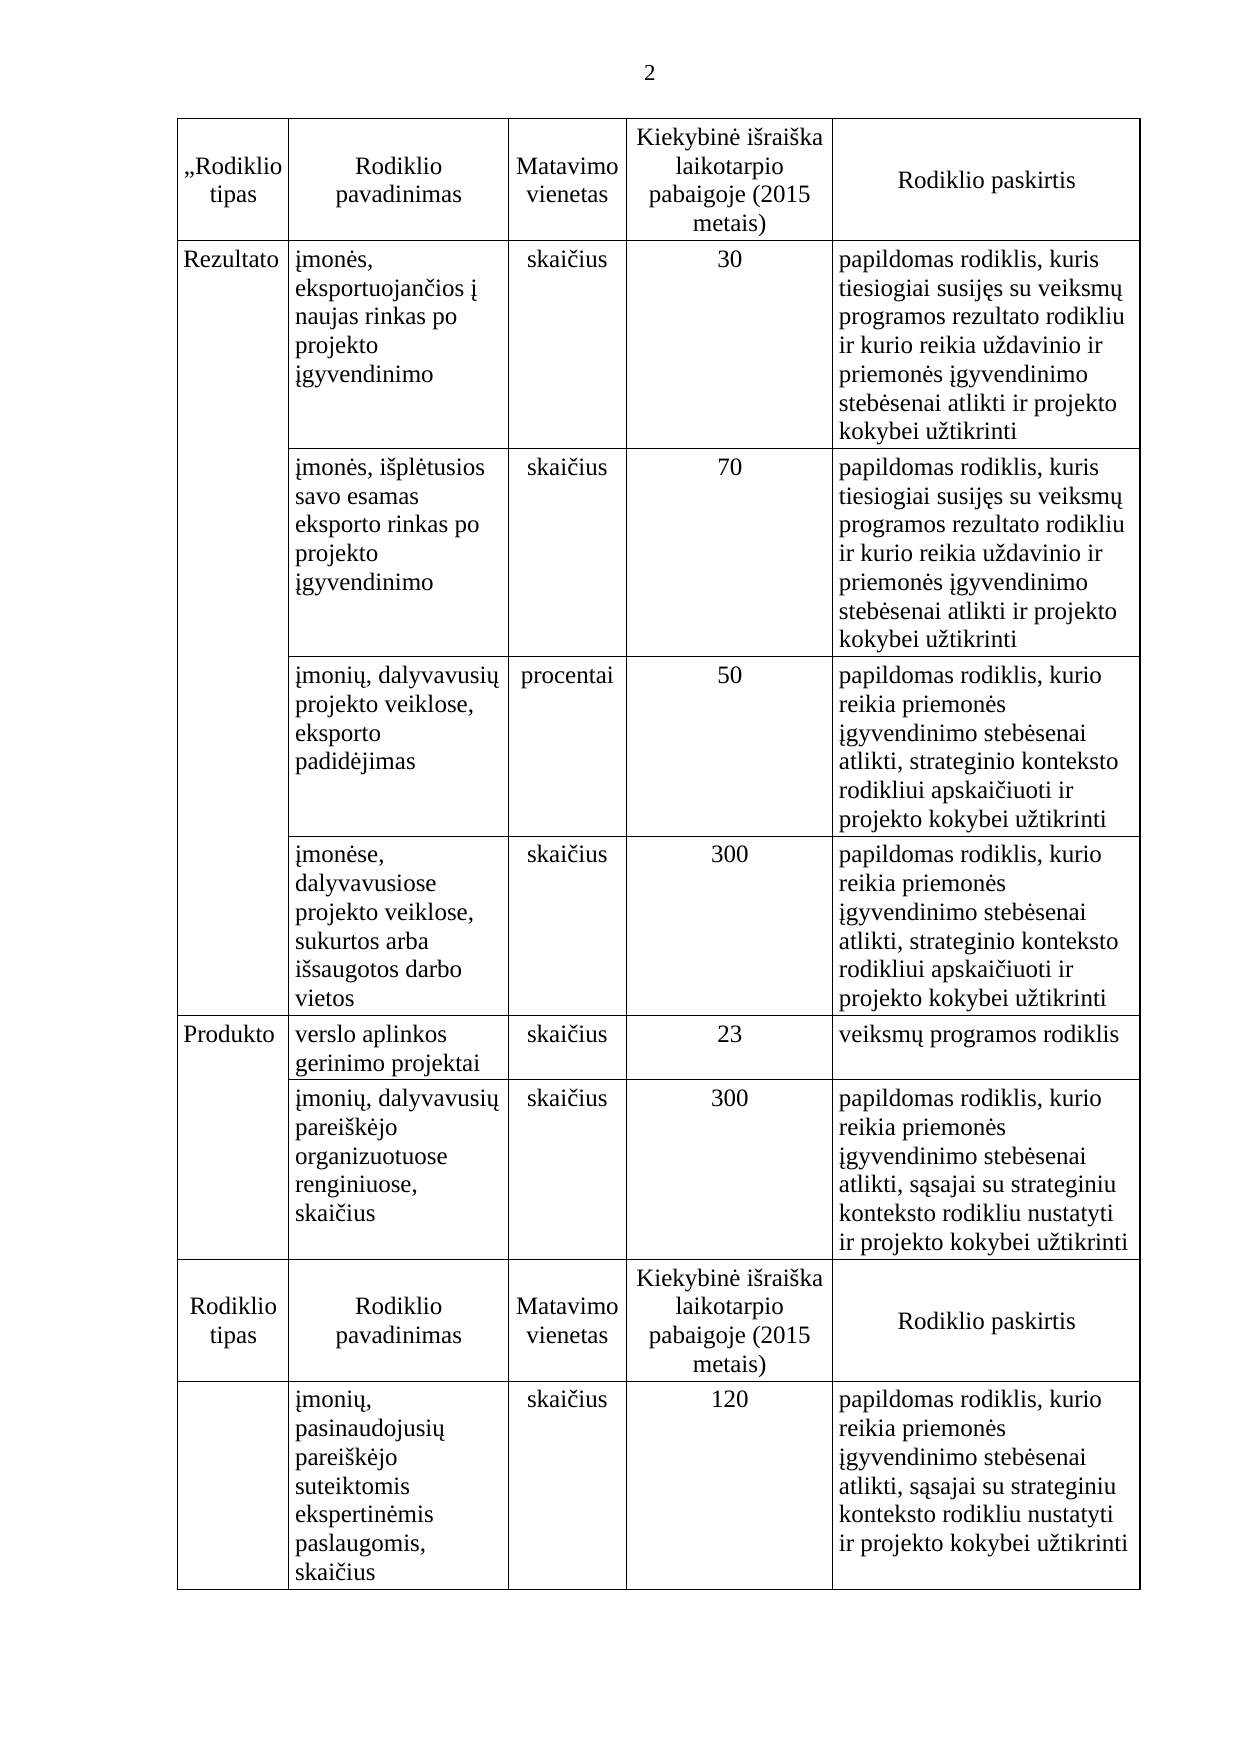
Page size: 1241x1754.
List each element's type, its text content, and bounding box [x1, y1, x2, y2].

table_cell procentai [509, 657, 626, 836]
table_cell verslo aplinkos gerinimo projektai [289, 1016, 508, 1079]
table_cell papildomas rodiklis, kurio reikia priemonės įgyvendinimo stebėsenai atlikti, strateginio konteksto rodikliui apskaičiuoti ir projekto kokybei užtikrinti [833, 657, 1139, 836]
table_cell skaičius [509, 1080, 626, 1259]
table_cell 50 [627, 657, 832, 836]
table_cell skaičius [509, 1382, 626, 1589]
table_cell 300 [627, 837, 832, 1015]
table_cell Matavimo vienetas [509, 1260, 626, 1381]
table_cell Rodiklio pavadinimas [289, 1260, 508, 1381]
table_cell papildomas rodiklis, kuris tiesiogiai susijęs su veiksmų programos rezultato rodikliu ir kurio reikia uždavinio ir priemonės įgyvendinimo stebėsenai atlikti ir projekto kokybei užtikrinti [833, 449, 1139, 656]
table_cell įmonės, išplėtusios savo esamas eksporto rinkas po projekto įgyvendinimo [289, 449, 508, 656]
table_cell Produkto [178, 1016, 288, 1079]
table_cell 300 [627, 1080, 832, 1259]
table_cell 70 [627, 449, 832, 656]
table_header Matavimo vienetas [509, 119, 626, 240]
table_cell įmonių, dalyvavusių pareiškėjo organizuotuose renginiuose, skaičius [289, 1080, 508, 1259]
table_cell veiksmų programos rodiklis [833, 1016, 1139, 1079]
table_cell įmonių, dalyvavusių projekto veiklose, eksporto padidėjimas [289, 657, 508, 836]
table_cell skaičius [509, 837, 626, 1015]
table_cell skaičius [509, 241, 626, 448]
table_cell įmonėse, dalyvavusiose projekto veiklose, sukurtos arba išsaugotos darbo vietos [289, 837, 508, 1015]
table_cell 120 [627, 1382, 832, 1589]
table_cell Kiekybinė išraiška laikotarpio pabaigoje (2015 metais) [627, 1260, 832, 1381]
table_header Rodiklio paskirtis [833, 119, 1139, 240]
table_cell [178, 1079, 288, 1259]
table_cell skaičius [509, 1016, 626, 1079]
table_cell skaičius [509, 449, 626, 656]
table_header Rodiklio pavadinimas [289, 119, 508, 240]
table_cell papildomas rodiklis, kurio reikia priemonės įgyvendinimo stebėsenai atlikti, sąsajai su strateginiu konteksto rodikliu nustatyti ir projekto kokybei užtikrinti [833, 1080, 1139, 1259]
table_cell Rodiklio paskirtis [833, 1260, 1139, 1381]
table_cell papildomas rodiklis, kuris tiesiogiai susijęs su veiksmų programos rezultato rodikliu ir kurio reikia uždavinio ir priemonės įgyvendinimo stebėsenai atlikti ir projekto kokybei užtikrinti [833, 241, 1139, 448]
table_cell Rezultato [178, 241, 288, 1015]
table_cell papildomas rodiklis, kurio reikia priemonės įgyvendinimo stebėsenai atlikti, strateginio konteksto rodikliui apskaičiuoti ir projekto kokybei užtikrinti [833, 837, 1139, 1015]
table_header „Rodiklio tipas [178, 119, 288, 240]
table_cell 23 [627, 1016, 832, 1079]
table_cell 30 [627, 241, 832, 448]
table_cell įmonių, pasinaudojusių pareiškėjo suteiktomis ekspertinėmis paslaugomis, skaičius [289, 1382, 508, 1589]
table_cell papildomas rodiklis, kurio reikia priemonės įgyvendinimo stebėsenai atlikti, sąsajai su strateginiu konteksto rodikliu nustatyti ir projekto kokybei užtikrinti [833, 1382, 1139, 1589]
table_cell [178, 1382, 288, 1589]
table_header Kiekybinė išraiška laikotarpio pabaigoje (2015 metais) [627, 119, 832, 240]
table_cell įmonės, eksportuojančios į naujas rinkas po projekto įgyvendinimo [289, 241, 508, 448]
table_cell Rodiklio tipas [178, 1260, 288, 1381]
